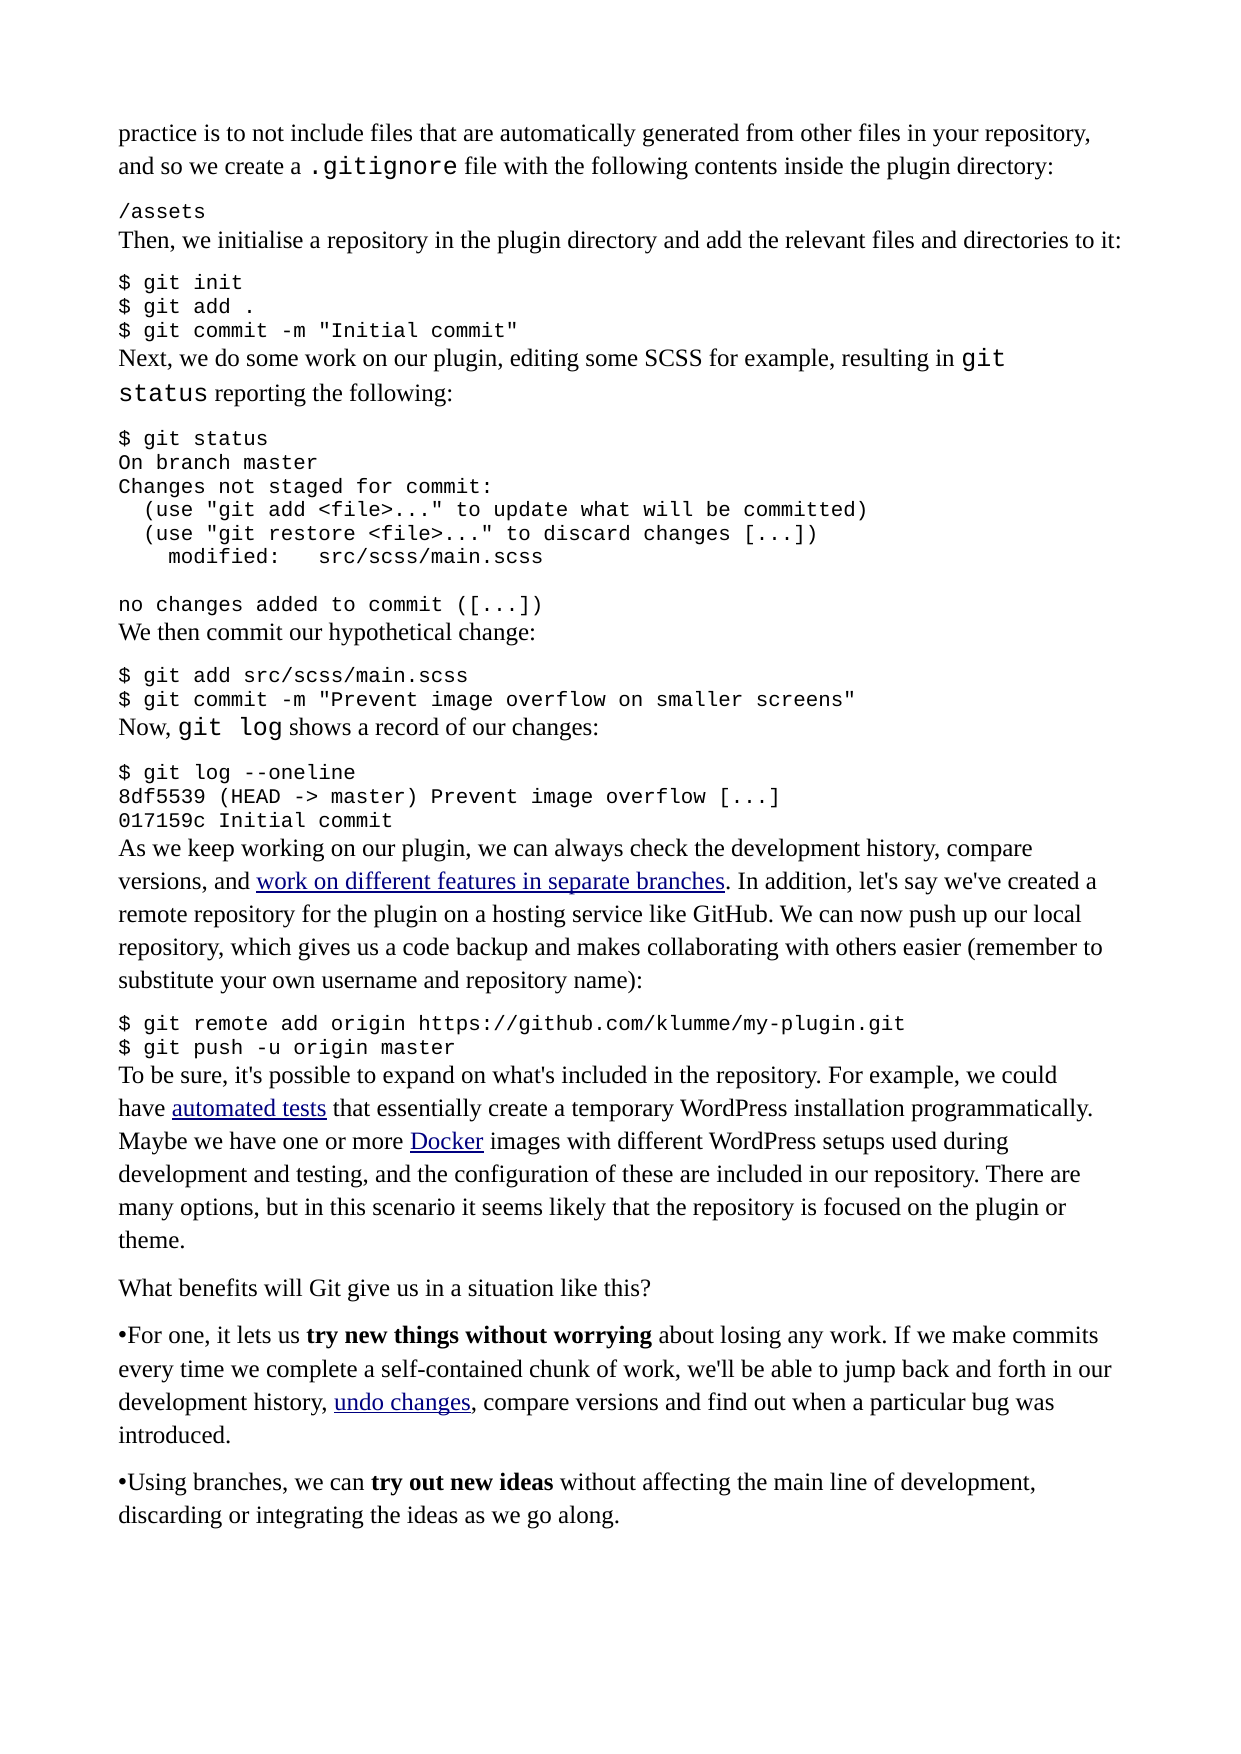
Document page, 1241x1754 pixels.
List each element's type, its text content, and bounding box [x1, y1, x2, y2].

text On branch master [118, 452, 1122, 476]
text What benefits will Git give us in a situation like this? [118, 1273, 1122, 1302]
text Then, we initialise a repository in the plugin directory and add the relevant files and directories to it: [118, 225, 1122, 253]
text Now, git log shows a record of our changes: [118, 712, 1122, 743]
text 8df5539 (HEAD -> master) Prevent image overflow [...] [118, 786, 1122, 810]
text (use "git restore <file>..." to discard changes [...]) [118, 523, 1122, 547]
text $ git status [118, 428, 1122, 452]
text $ git add src/scss/main.scss [118, 665, 1122, 689]
text Changes not staged for commit: [118, 476, 1122, 499]
text $ git remote add origin https://github.com/klumme/my-plugin.git [118, 1013, 1122, 1037]
list Using branches, we can try out new ideas without affecting the main line of development, discarding or integrating the ideas as we go along. [118, 1467, 1122, 1529]
text (use "git add <file>..." to update what will be committed) [118, 499, 1122, 523]
text As we keep working on our plugin, we can always check the development history, compare versions, and work on different features in separate branches. In addition, let's say we've created a remote repository for the plugin on a hosting service like GitHub. We can now push up our local repository, which gives us a code backup and makes collaborating with others easier (remember to substitute your own username and repository name): [118, 833, 1122, 994]
text $ git log --oneline [118, 762, 1122, 786]
list For one, it lets us try new things without worrying about losing any work. If we make commits every time we complete a self-contained chunk of work, we'll be able to jump back and forth in our development history, undo changes, compare versions and find out when a particular bug was introduced. [118, 1321, 1122, 1448]
text $ git push -u origin master [118, 1037, 1122, 1060]
text modified: src/scss/main.scss [118, 547, 1122, 570]
text To be sure, it's possible to expand on what's included in the repository. For example, we could have automated tests that essentially create a temporary WordPress installation programmatically. Maybe we have one or more Docker images with different WordPress setups used during development and testing, and the configuration of these are included in our repository. There are many options, but in this scenario it seems likely that the repository is focused on the plugin or theme. [118, 1060, 1122, 1254]
text /assets [118, 201, 1122, 225]
text $ git commit -m "Prevent image overflow on smaller screens" [118, 689, 1122, 712]
text We then commit our hypothetical change: [118, 617, 1122, 646]
text no changes added to commit ([...]) [118, 594, 1122, 617]
text 017159c Initial commit [118, 810, 1122, 833]
text $ git commit -m "Initial commit" [118, 320, 1122, 343]
text $ git init [118, 272, 1122, 296]
text Next, we do some work on our plugin, editing some SCSS for example, resulting in git status reporting the following: [118, 343, 1122, 409]
text $ git add . [118, 296, 1122, 320]
text practice is to not include files that are automatically generated from other files in your repository, and so we create a .gitignore file with the following contents inside the plugin directory: [118, 118, 1122, 182]
